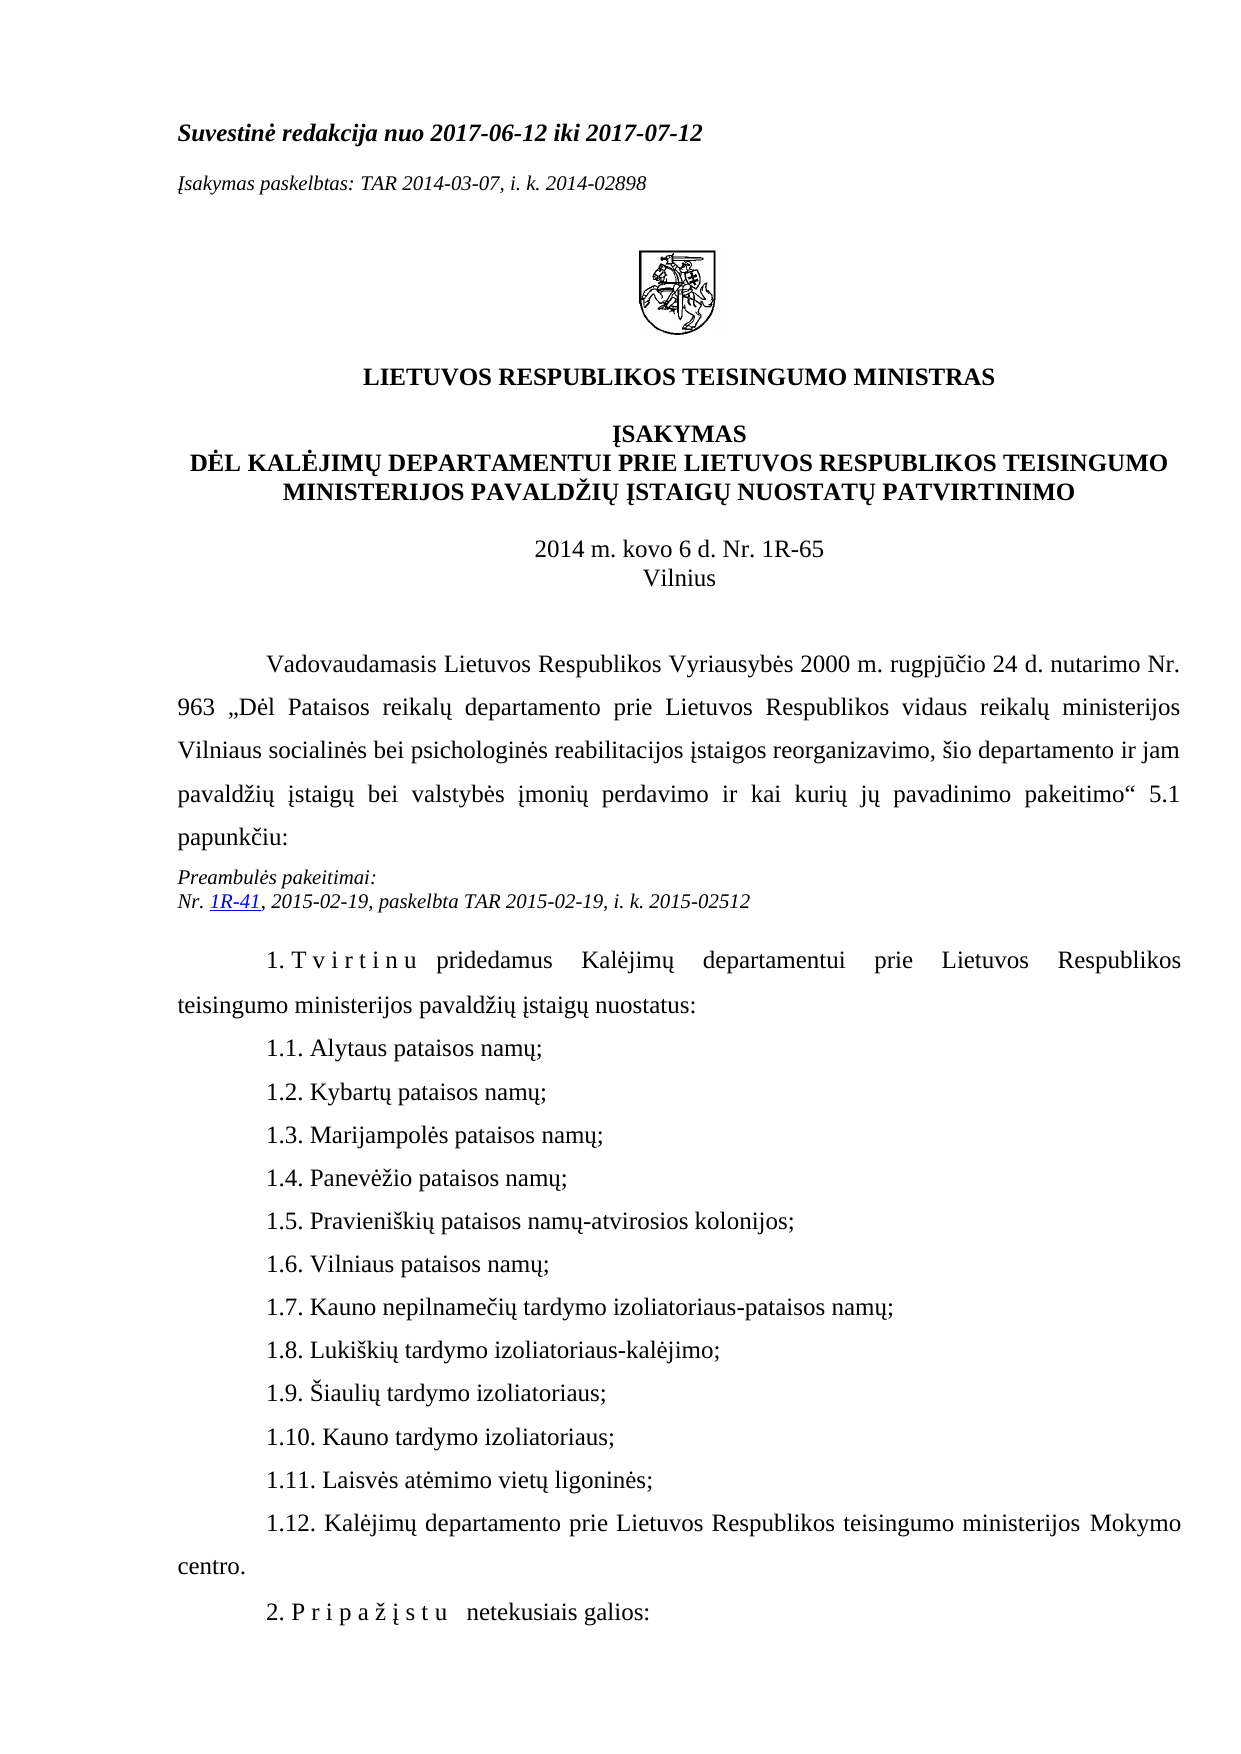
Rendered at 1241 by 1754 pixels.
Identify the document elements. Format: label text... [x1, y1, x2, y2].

text Vilnius [177, 563, 1181, 592]
text 1.10. Kauno tardymo izoliatoriaus; [177, 1422, 1181, 1450]
text DĖL KALĖJIMŲ DEPARTAMENTui PRIE LIETUVOS RESPUBLIKOS TEISINGUMO MINISTERIJOS pavaldžių įstaigų NUOSTATŲ PATVIRTINIMO [177, 448, 1181, 506]
text 1.3. Marijampolės pataisos namų; [177, 1120, 1181, 1148]
text 1.9. Šiaulių tardymo izoliatoriaus; [177, 1378, 1181, 1407]
text 2014 m. kovo 6 d. Nr. 1R-65 [177, 534, 1181, 563]
text 1.6. Vilniaus pataisos namų; [177, 1249, 1181, 1278]
text 1.12. Kalėjimų departamento prie Lietuvos Respublikos teisingumo ministerijos Mokymo centro. [177, 1508, 1181, 1580]
text Įsakymas paskelbtas: TAR 2014-03-07, i. k. 2014-02898 [177, 171, 1181, 195]
text Suvestinė redakcija nuo 2017-06-12 iki 2017-07-12 [177, 118, 1181, 147]
text 2. Pripažįstu netekusiais galios: [177, 1594, 1181, 1628]
text 1.11. Laisvės atėmimo vietų ligoninės; [177, 1465, 1181, 1493]
text 1.1. Alytaus pataisos namų; [177, 1033, 1181, 1062]
text 1.8. Lukiškių tardymo izoliatoriaus-kalėjimo; [177, 1335, 1181, 1364]
text 1.7. Kauno nepilnamečių tardymo izoliatoriaus-pataisos namų; [177, 1292, 1181, 1321]
text Vadovaudamasis Lietuvos Respublikos Vyriausybės 2000 m. rugpjūčio 24 d. nutarimo Nr. 963 „Dėl Pataisos reikalų departamento prie Lietuvos Respublikos vidaus reikalų ministerijos Vilniaus socialinės bei psichologinės reabilitacijos įstaigos reorganizavimo, šio departamento ir jam pavaldžių įstaigų bei valstybės įmonių perdavimo ir kai kurių jų pavadinimo pakeitimo“ 5.1 papunkčiu: [177, 649, 1181, 851]
text 1.4. Panevėžio pataisos namų; [177, 1163, 1181, 1192]
text LIETUVOS RESPUBLIKOS TEISINGUMO MINISTRAS [177, 362, 1181, 391]
text 1.2. Kybartų pataisos namų; [177, 1077, 1181, 1105]
text Nr. 1R-41, 2015-02-19, paskelbta TAR 2015-02-19, i. k. 2015-02512 [177, 889, 1181, 913]
text 1. Tvirtinu pridedamus Kalėjimų departamentui prie Lietuvos Respublikos teisingumo ministerijos pavaldžių įstaigų nuostatus: [177, 942, 1181, 1019]
text Preambulės pakeitimai: [177, 865, 1181, 889]
text ĮSAKYMAS [177, 419, 1181, 448]
text 1.5. Pravieniškių pataisos namų-atvirosios kolonijos; [177, 1206, 1181, 1235]
